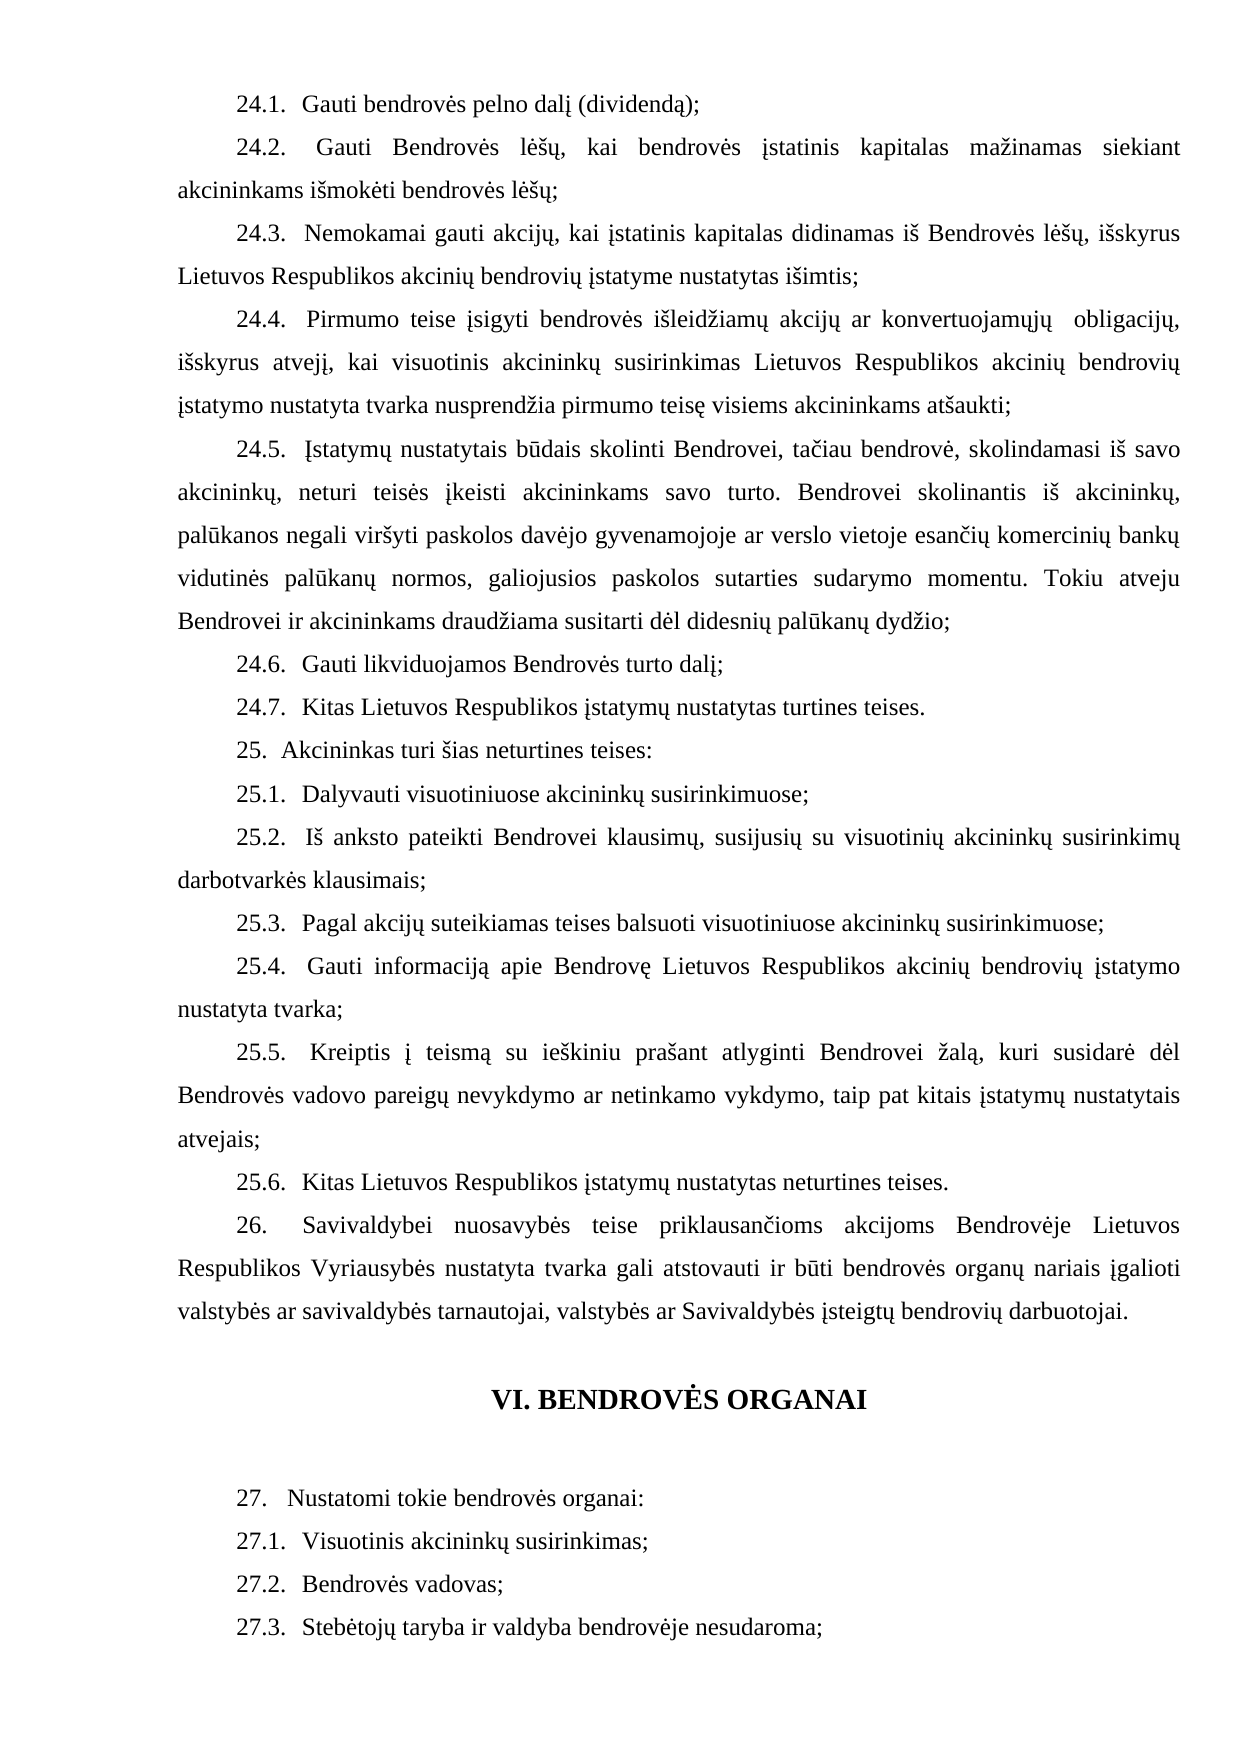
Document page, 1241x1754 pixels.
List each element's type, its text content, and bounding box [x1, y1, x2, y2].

text 27.2. Bendrovės vadovas; [177, 1569, 1181, 1598]
text 24.7. Kitas Lietuvos Respublikos įstatymų nustatytas turtines teises. [177, 692, 1181, 721]
text 26. Savivaldybei nuosavybės teise priklausančioms akcijoms Bendrovėje Lietuvos Respublikos Vyriausybės nustatyta tvarka gali atstovauti ir būti bendrovės organų nariais įgalioti valstybės ar savivaldybės tarnautojai, valstybės ar Savivaldybės įsteigtų bendrovių darbuotojai. [177, 1210, 1181, 1325]
text 25.3. Pagal akcijų suteikiamas teises balsuoti visuotiniuose akcininkų susirinkimuose; [177, 908, 1181, 937]
text 24.3. Nemokamai gauti akcijų, kai įstatinis kapitalas didinamas iš Bendrovės lėšų, išskyrus Lietuvos Respublikos akcinių bendrovių įstatyme nustatytas išimtis; [177, 218, 1181, 290]
text 25.5. Kreiptis į teismą su ieškiniu prašant atlyginti Bendrovei žalą, kuri susidarė dėl Bendrovės vadovo pareigų nevykdymo ar netinkamo vykdymo, taip pat kitais įstatymų nustatytais atvejais; [177, 1037, 1181, 1152]
text 27. Nustatomi tokie bendrovės organai: [177, 1483, 1181, 1512]
text 24.6. Gauti likviduojamos Bendrovės turto dalį; [177, 649, 1181, 678]
text VI. BENDROVĖS ORGANAI [177, 1382, 1181, 1416]
text 25.2. Iš anksto pateikti Bendrovei klausimų, susijusių su visuotinių akcininkų susirinkimų darbotvarkės klausimais; [177, 822, 1181, 894]
text 24.4. Pirmumo teise įsigyti bendrovės išleidžiamų akcijų ar konvertuojamųjų obligacijų, išskyrus atvejį, kai visuotinis akcininkų susirinkimas Lietuvos Respublikos akcinių bendrovių įstatymo nustatyta tvarka nusprendžia pirmumo teisę visiems akcininkams atšaukti; [177, 304, 1181, 419]
text 24.2. Gauti Bendrovės lėšų, kai bendrovės įstatinis kapitalas mažinamas siekiant akcininkams išmokėti bendrovės lėšų; [177, 132, 1181, 204]
text 25.1. Dalyvauti visuotiniuose akcininkų susirinkimuose; [177, 779, 1181, 807]
text 24.1. Gauti bendrovės pelno dalį (dividendą); [177, 89, 1181, 117]
text 25.4. Gauti informaciją apie Bendrovę Lietuvos Respublikos akcinių bendrovių įstatymo nustatyta tvarka; [177, 951, 1181, 1023]
text 27.1. Visuotinis akcininkų susirinkimas; [177, 1526, 1181, 1555]
text 25.6. Kitas Lietuvos Respublikos įstatymų nustatytas neturtines teises. [177, 1167, 1181, 1196]
text 24.5. Įstatymų nustatytais būdais skolinti Bendrovei, tačiau bendrovė, skolindamasi iš savo akcininkų, neturi teisės įkeisti akcininkams savo turto. Bendrovei skolinantis iš akcininkų, palūkanos negali viršyti paskolos davėjo gyvenamojoje ar verslo vietoje esančių komercinių bankų vidutinės palūkanų normos, galiojusios paskolos sutarties sudarymo momentu. Tokiu atveju Bendrovei ir akcininkams draudžiama susitarti dėl didesnių palūkanų dydžio; [177, 434, 1181, 635]
text 27.3. Stebėtojų taryba ir valdyba bendrovėje nesudaroma; [177, 1612, 1181, 1641]
text 25. Akcininkas turi šias neturtines teises: [177, 736, 1181, 764]
